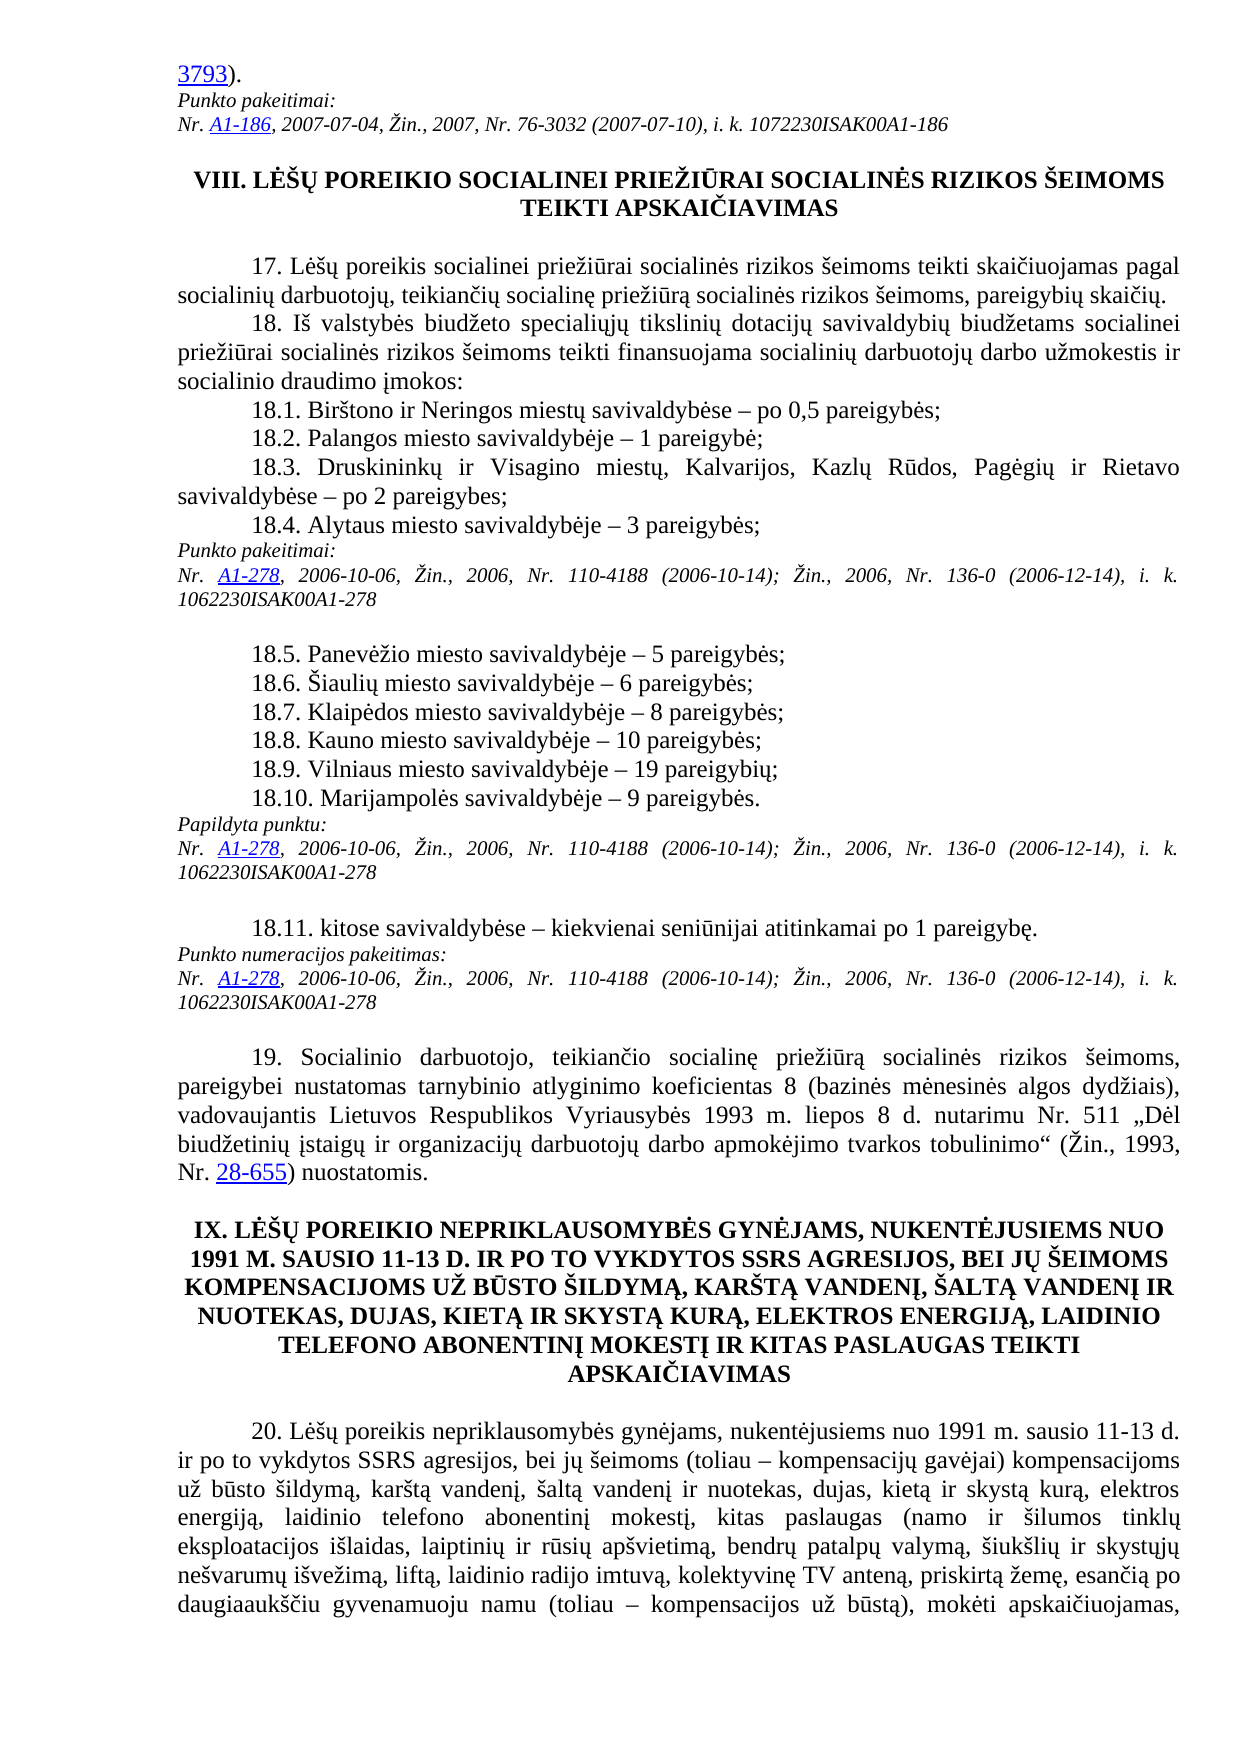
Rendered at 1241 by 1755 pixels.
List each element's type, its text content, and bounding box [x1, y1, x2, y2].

text 18. Iš valstybės biudžeto specialiųjų tikslinių dotacijų savivaldybių biudžetams socialinei priežiūrai socialinės rizikos šeimoms teikti finansuojama socialinių darbuotojų darbo užmokestis ir socialinio draudimo įmokos: [177, 308, 1181, 395]
text 18.6. Šiaulių miesto savivaldybėje – 6 pareigybės; [177, 668, 1181, 697]
text 18.8. Kauno miesto savivaldybėje – 10 pareigybės; [177, 726, 1181, 754]
text 18.9. Vilniaus miesto savivaldybėje – 19 pareigybių; [177, 754, 1181, 783]
text Nr. A1-278, 2006-10-06, Žin., 2006, Nr. 110-4188 (2006-10-14); Žin., 2006, Nr. 136-0 (2006-12-14), i. k. 1062230ISAK00A1-278 [177, 966, 1181, 1014]
text 18.2. Palangos miesto savivaldybėje – 1 pareigybė; [177, 423, 1181, 452]
text 18.3. Druskininkų ir Visagino miestų, Kalvarijos, Kazlų Rūdos, Pagėgių ir Rietavo savivaldybėse – po 2 pareigybes; [177, 452, 1181, 510]
text Punkto numeracijos pakeitimas: [177, 942, 1181, 966]
text VIII. LĖŠŲ POREIKIO SOCIALINEI PRIEŽIŪRAI SOCIALINĖS RIZIKOS ŠEIMOMS TEIKTI APSKAIČIAVIMAS [177, 165, 1181, 222]
text 18.10. Marijampolės savivaldybėje – 9 pareigybės. [177, 783, 1181, 812]
text Punkto pakeitimai: [177, 88, 1181, 112]
text 18.11. kitose savivaldybėse – kiekvienai seniūnijai atitinkamai po 1 pareigybę. [177, 913, 1181, 942]
text Nr. A1-278, 2006-10-06, Žin., 2006, Nr. 110-4188 (2006-10-14); Žin., 2006, Nr. 136-0 (2006-12-14), i. k. 1062230ISAK00A1-278 [177, 562, 1181, 611]
text 17. Lėšų poreikis socialinei priežiūrai socialinės rizikos šeimoms teikti skaičiuojamas pagal socialinių darbuotojų, teikiančių socialinę priežiūrą socialinės rizikos šeimoms, pareigybių skaičių. [177, 251, 1181, 308]
text 3793). [177, 59, 1181, 88]
text Nr. A1-278, 2006-10-06, Žin., 2006, Nr. 110-4188 (2006-10-14); Žin., 2006, Nr. 136-0 (2006-12-14), i. k. 1062230ISAK00A1-278 [177, 836, 1181, 884]
text 19. Socialinio darbuotojo, teikiančio socialinę priežiūrą socialinės rizikos šeimoms, pareigybei nustatomas tarnybinio atlyginimo koeficientas 8 (bazinės mėnesinės algos dydžiais), vadovaujantis Lietuvos Respublikos Vyriausybės 1993 m. liepos 8 d. nutarimu Nr. 511 „Dėl biudžetinių įstaigų ir organizacijų darbuotojų darbo apmokėjimo tvarkos tobulinimo“ (Žin., 1993, Nr. 28-655) nuostatomis. [177, 1042, 1181, 1186]
text 18.7. Klaipėdos miesto savivaldybėje – 8 pareigybės; [177, 697, 1181, 726]
text Punkto pakeitimai: [177, 538, 1181, 562]
text 18.4. Alytaus miesto savivaldybėje – 3 pareigybės; [177, 510, 1181, 538]
text 20. Lėšų poreikis nepriklausomybės gynėjams, nukentėjusiems nuo 1991 m. sausio 11-13 d. ir po to vykdytos SSRS agresijos, bei jų šeimoms (toliau – kompensacijų gavėjai) kompensacijoms už būsto šildymą, karštą vandenį, šaltą vandenį ir nuotekas, dujas, kietą ir skystą kurą, elektros energiją, laidinio telefono abonentinį mokestį, kitas paslaugas (namo ir šilumos tinklų eksploatacijos išlaidas, laiptinių ir rūsių apšvietimą, bendrų patalpų valymą, šiukšlių ir skystųjų nešvarumų išvežimą, liftą, laidinio radijo imtuvą, kolektyvinę TV anteną, priskirtą žemę, esančią po daugiaaukščiu gyvenamuoju namu (toliau – kompensacijos už būstą), mokėti apskaičiuojamas, [177, 1416, 1181, 1617]
text Papildyta punktu: [177, 812, 1181, 836]
text Nr. A1-186, 2007-07-04, Žin., 2007, Nr. 76-3032 (2007-07-10), i. k. 1072230ISAK00A1-186 [177, 112, 1181, 136]
text IX. LĖŠŲ POREIKIO NEPRIKLAUSOMYBĖS GYNĖJAMS, NUKENTĖJUSIEMS NUO 1991 M. SAUSIO 11-13 D. IR PO TO VYKDYTOS SSRS AGRESIJOS, BEI JŲ ŠEIMOMS KOMPENSACIJOMS UŽ BŪSTO ŠILDYMĄ, KARŠTĄ VANDENĮ, ŠALTĄ VANDENĮ IR NUOTEKAS, DUJAS, KIETĄ IR SKYSTĄ KURĄ, ELEKTROS ENERGIJĄ, LAIDINIO TELEFONO ABONENTINĮ MOKESTĮ IR KITAS PASLAUGAS TEIKTI APSKAIČIAVIMAS [177, 1215, 1181, 1387]
text 18.5. Panevėžio miesto savivaldybėje – 5 pareigybės; [177, 639, 1181, 668]
text 18.1. Birštono ir Neringos miestų savivaldybėse – po 0,5 pareigybės; [177, 395, 1181, 423]
